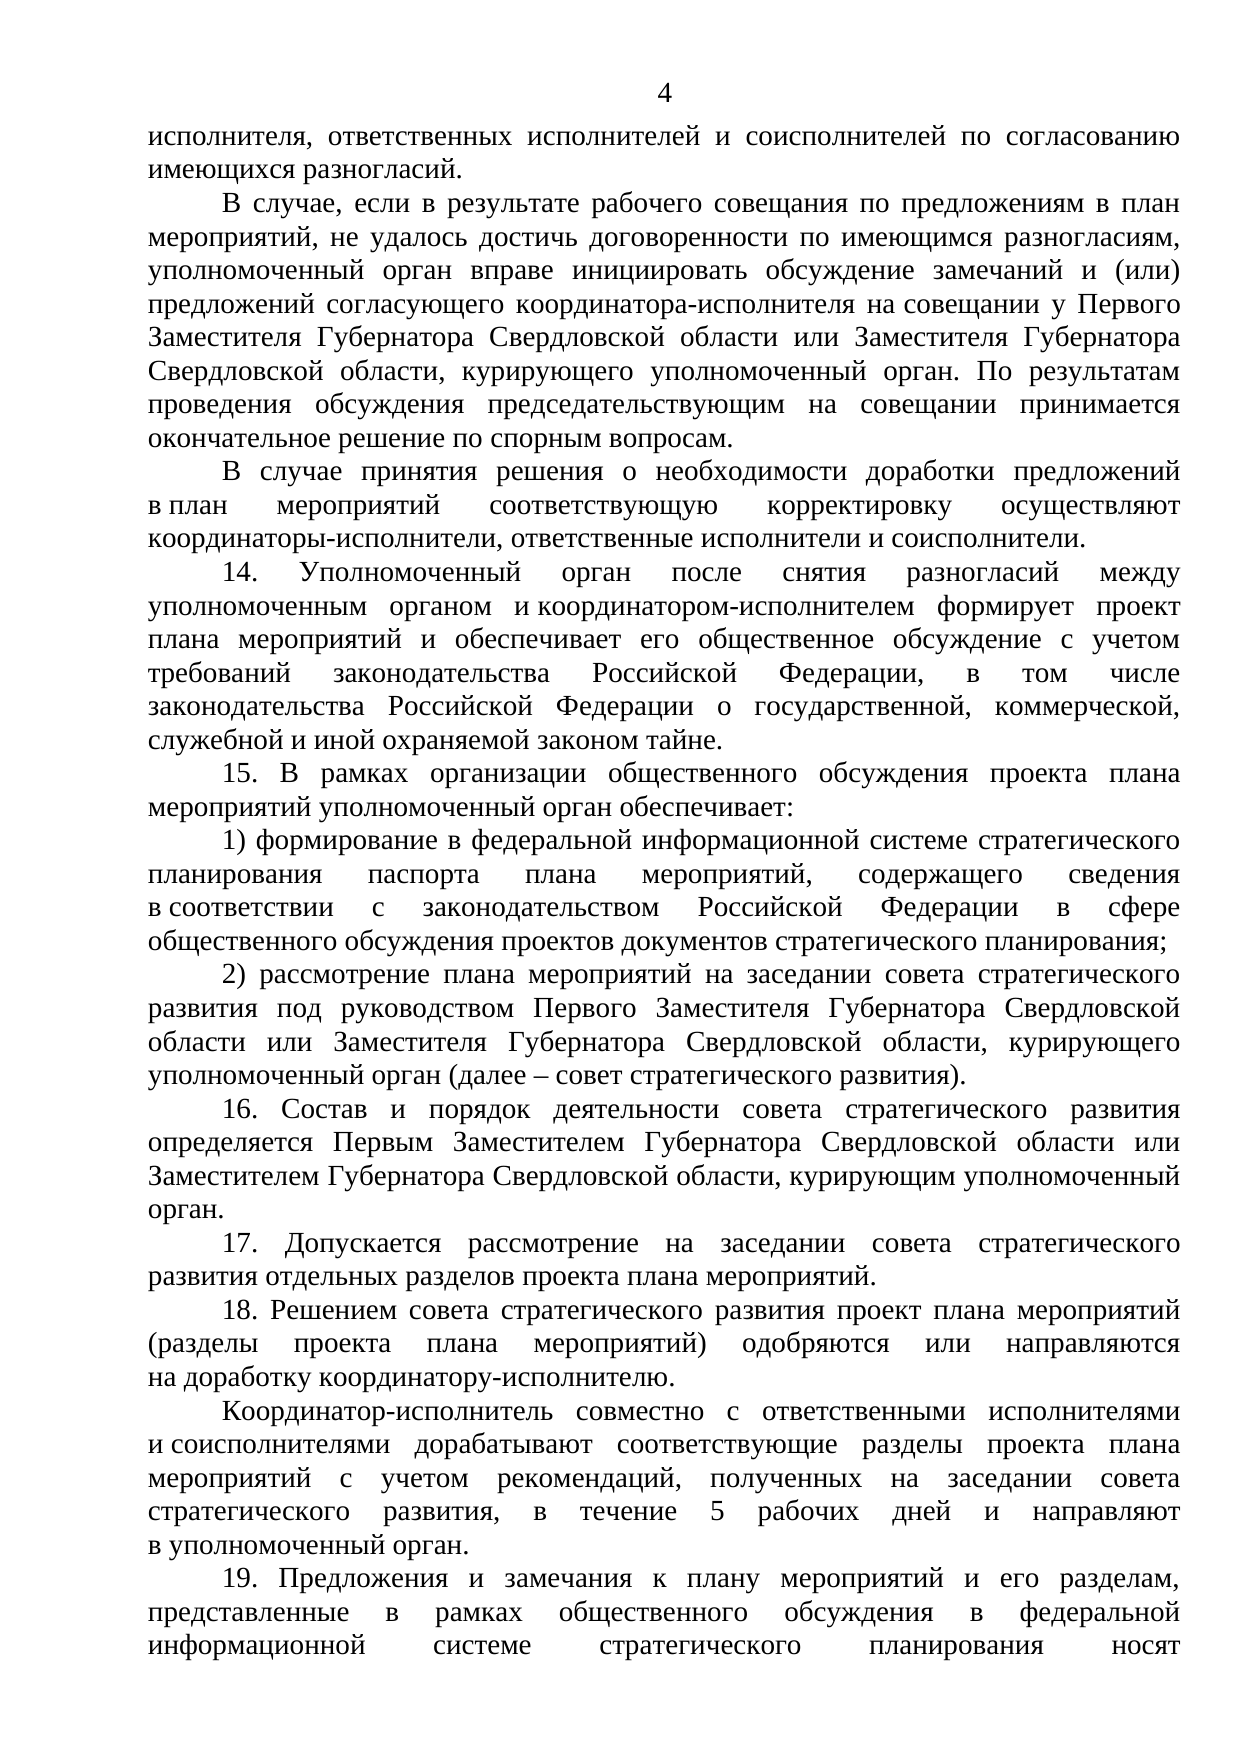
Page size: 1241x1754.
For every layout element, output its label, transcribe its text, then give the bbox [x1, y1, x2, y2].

text 17. Допускается рассмотрение на заседании совета стратегического развития отдельных разделов проекта плана мероприятий. [148, 1225, 1181, 1292]
text 14. Уполномоченный орган после снятия разногласий между уполномоченным органом и координатором-исполнителем формирует проект плана мероприятий и обеспечивает его общественное обсуждение с учетом требований законодательства Российской Федерации, в том числе законодательства Российской Федерации о государственной, коммерческой, служебной и иной охраняемой законом тайне. [148, 554, 1181, 755]
text 19. Предложения и замечания к плану мероприятий и его разделам, представленные в рамках общественного обсуждения в федеральной информационной системе стратегического планирования носят [148, 1560, 1181, 1661]
text В случае, если в результате рабочего совещания по предложениям в план мероприятий, не удалось достичь договоренности по имеющимся разногласиям, уполномоченный орган вправе инициировать обсуждение замечаний и (или) предложений согласующего координатора-исполнителя на совещании у Первого Заместителя Губернатора Свердловской области или Заместителя Губернатора Свердловской области, курирующего уполномоченный орган. По результатам проведения обсуждения председательствующим на совещании принимается окончательное решение по спорным вопросам. [148, 185, 1181, 453]
text 18. Решением совета стратегического развития проект плана мероприятий (разделы проекта плана мероприятий) одобряются или направляются на доработку координатору-исполнителю. [148, 1292, 1181, 1393]
text 15. В рамках организации общественного обсуждения проекта плана мероприятий уполномоченный орган обеспечивает: [148, 755, 1181, 822]
text 2) рассмотрение плана мероприятий на заседании совета стратегического развития под руководством Первого Заместителя Губернатора Свердловской области или Заместителя Губернатора Свердловской области, курирующего уполномоченный орган (далее – совет стратегического развития). [148, 957, 1181, 1091]
text В случае принятия решения о необходимости доработки предложений в план мероприятий соответствующую корректировку осуществляют координаторы-исполнители, ответственные исполнители и соисполнители. [148, 453, 1181, 554]
text 16. Состав и порядок деятельности совета стратегического развития определяется Первым Заместителем Губернатора Свердловской области или Заместителем Губернатора Свердловской области, курирующим уполномоченный орган. [148, 1091, 1181, 1225]
text исполнителя, ответственных исполнителей и соисполнителей по согласованию имеющихся разногласий. [148, 118, 1181, 185]
text Координатор-исполнитель совместно с ответственными исполнителями и соисполнителями дорабатывают соответствующие разделы проекта плана мероприятий с учетом рекомендаций, полученных на заседании совета стратегического развития, в течение 5 рабочих дней и направляют в уполномоченный орган. [148, 1393, 1181, 1560]
text 1) формирование в федеральной информационной системе стратегического планирования паспорта плана мероприятий, содержащего сведения в соответствии с законодательством Российской Федерации в сфере общественного обсуждения проектов документов стратегического планирования; [148, 822, 1181, 957]
